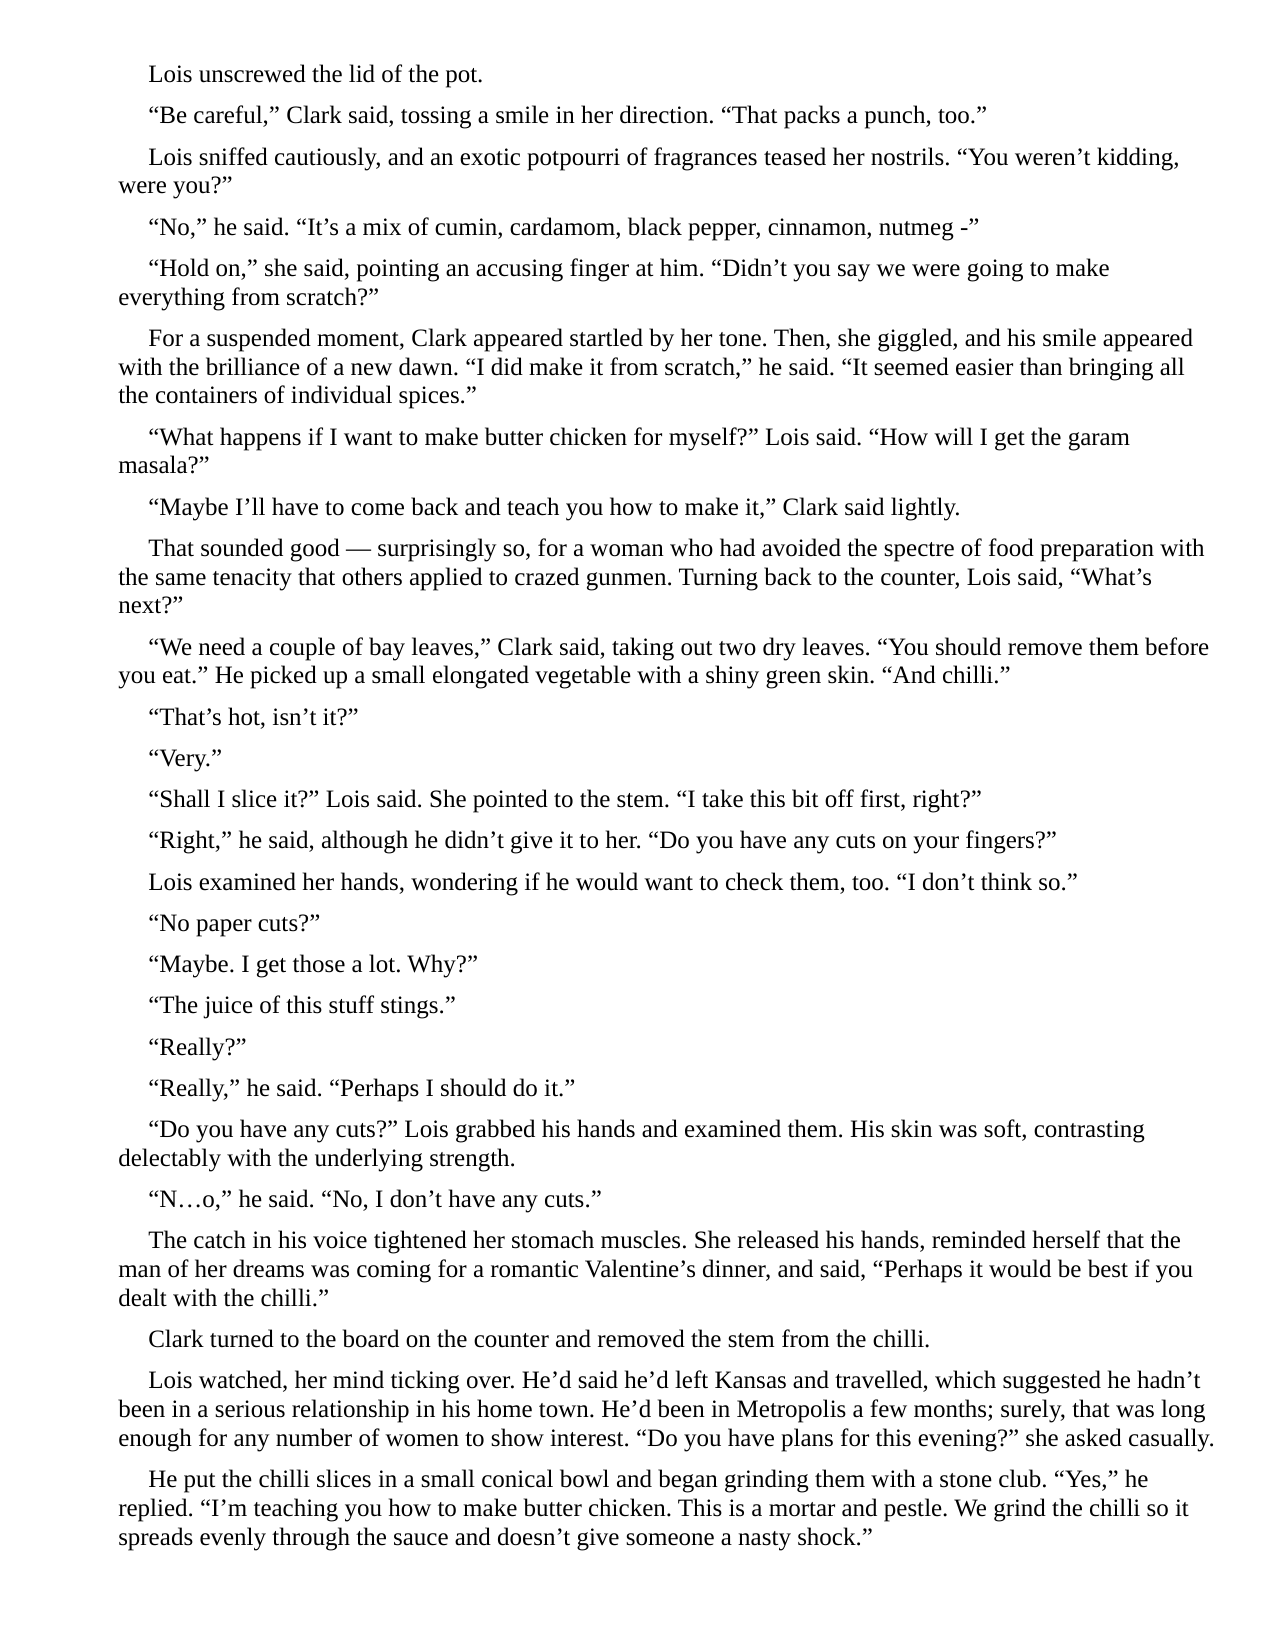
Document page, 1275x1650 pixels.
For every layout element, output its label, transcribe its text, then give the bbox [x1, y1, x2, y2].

text “The juice of this stuff stings.” [118, 990, 1216, 1019]
text That sounded good — surprisingly so, for a woman who had avoided the spectre of food preparation with the same tenacity that others applied to crazed gunmen. Turning back to the counter, Lois said, “What’s next?” [118, 533, 1216, 619]
text “N…o,” he said. “No, I don’t have any cuts.” [118, 1184, 1216, 1213]
text Lois sniffed cautiously, and an exotic potpourri of fragrances teased her nostrils. “You weren’t kidding, were you?” [118, 142, 1216, 199]
text “Be careful,” Clark said, tossing a smile in her direction. “That packs a punch, too.” [118, 100, 1216, 129]
text “No paper cuts?” [118, 908, 1216, 937]
text “Maybe I’ll have to come back and teach you how to make it,” Clark said lightly. [118, 492, 1216, 520]
text “That’s hot, isn’t it?” [118, 702, 1216, 730]
text “Hold on,” she said, pointing an accusing finger at him. “Didn’t you say we were going to make everything from scratch?” [118, 253, 1216, 310]
text Lois examined her hands, wondering if he would want to check them, too. “I don’t think so.” [118, 867, 1216, 895]
text He put the chilli slices in a small conical bowl and began grinding them with a stone club. “Yes,” he replied. “I’m teaching you how to make butter chicken. This is a mortar and pestle. We grind the chilli so it spreads evenly through the sauce and doesn’t give someone a nasty shock.” [118, 1464, 1216, 1550]
text “What happens if I want to make butter chicken for myself?” Lois said. “How will I get the garam masala?” [118, 422, 1216, 479]
text “Maybe. I get those a lot. Why?” [118, 949, 1216, 978]
text “Very.” [118, 743, 1216, 772]
text For a suspended moment, Clark appeared startled by her tone. Then, she giggled, and his smile appeared with the brilliance of a new dawn. “I did make it from scratch,” he said. “It seemed easier than bringing all the containers of individual spices.” [118, 323, 1216, 409]
text Clark turned to the board on the counter and removed the stem from the chilli. [118, 1324, 1216, 1353]
text Lois unscrewed the lid of the pot. [118, 59, 1216, 88]
text “We need a couple of bay leaves,” Clark said, taking out two dry leaves. “You should remove them before you eat.” He picked up a small elongated vegetable with a shiny green skin. “And chilli.” [118, 632, 1216, 689]
text “Right,” he said, although he didn’t give it to her. “Do you have any cuts on your fingers?” [118, 825, 1216, 854]
text “Really?” [118, 1032, 1216, 1060]
text “Shall I slice it?” Lois said. She pointed to the stem. “I take this bit off first, right?” [118, 784, 1216, 813]
text “Really,” he said. “Perhaps I should do it.” [118, 1073, 1216, 1102]
text Lois watched, her mind ticking over. He’d said he’d left Kansas and travelled, which suggested he hadn’t been in a serious relationship in his home town. He’d been in Metropolis a few months; surely, that was long enough for any number of women to show interest. “Do you have plans for this evening?” she asked casually. [118, 1365, 1216, 1452]
text The catch in his voice tightened her stomach muscles. She released his hands, reminded herself that the man of her dreams was coming for a romantic Valentine’s dinner, and said, “Perhaps it would be best if you dealt with the chilli.” [118, 1225, 1216, 1312]
text “Do you have any cuts?” Lois grabbed his hands and examined them. His skin was soft, contrasting delectably with the underlying strength. [118, 1114, 1216, 1172]
text “No,” he said. “It’s a mix of cumin, cardamom, black pepper, cinnamon, nutmeg -” [118, 212, 1216, 240]
